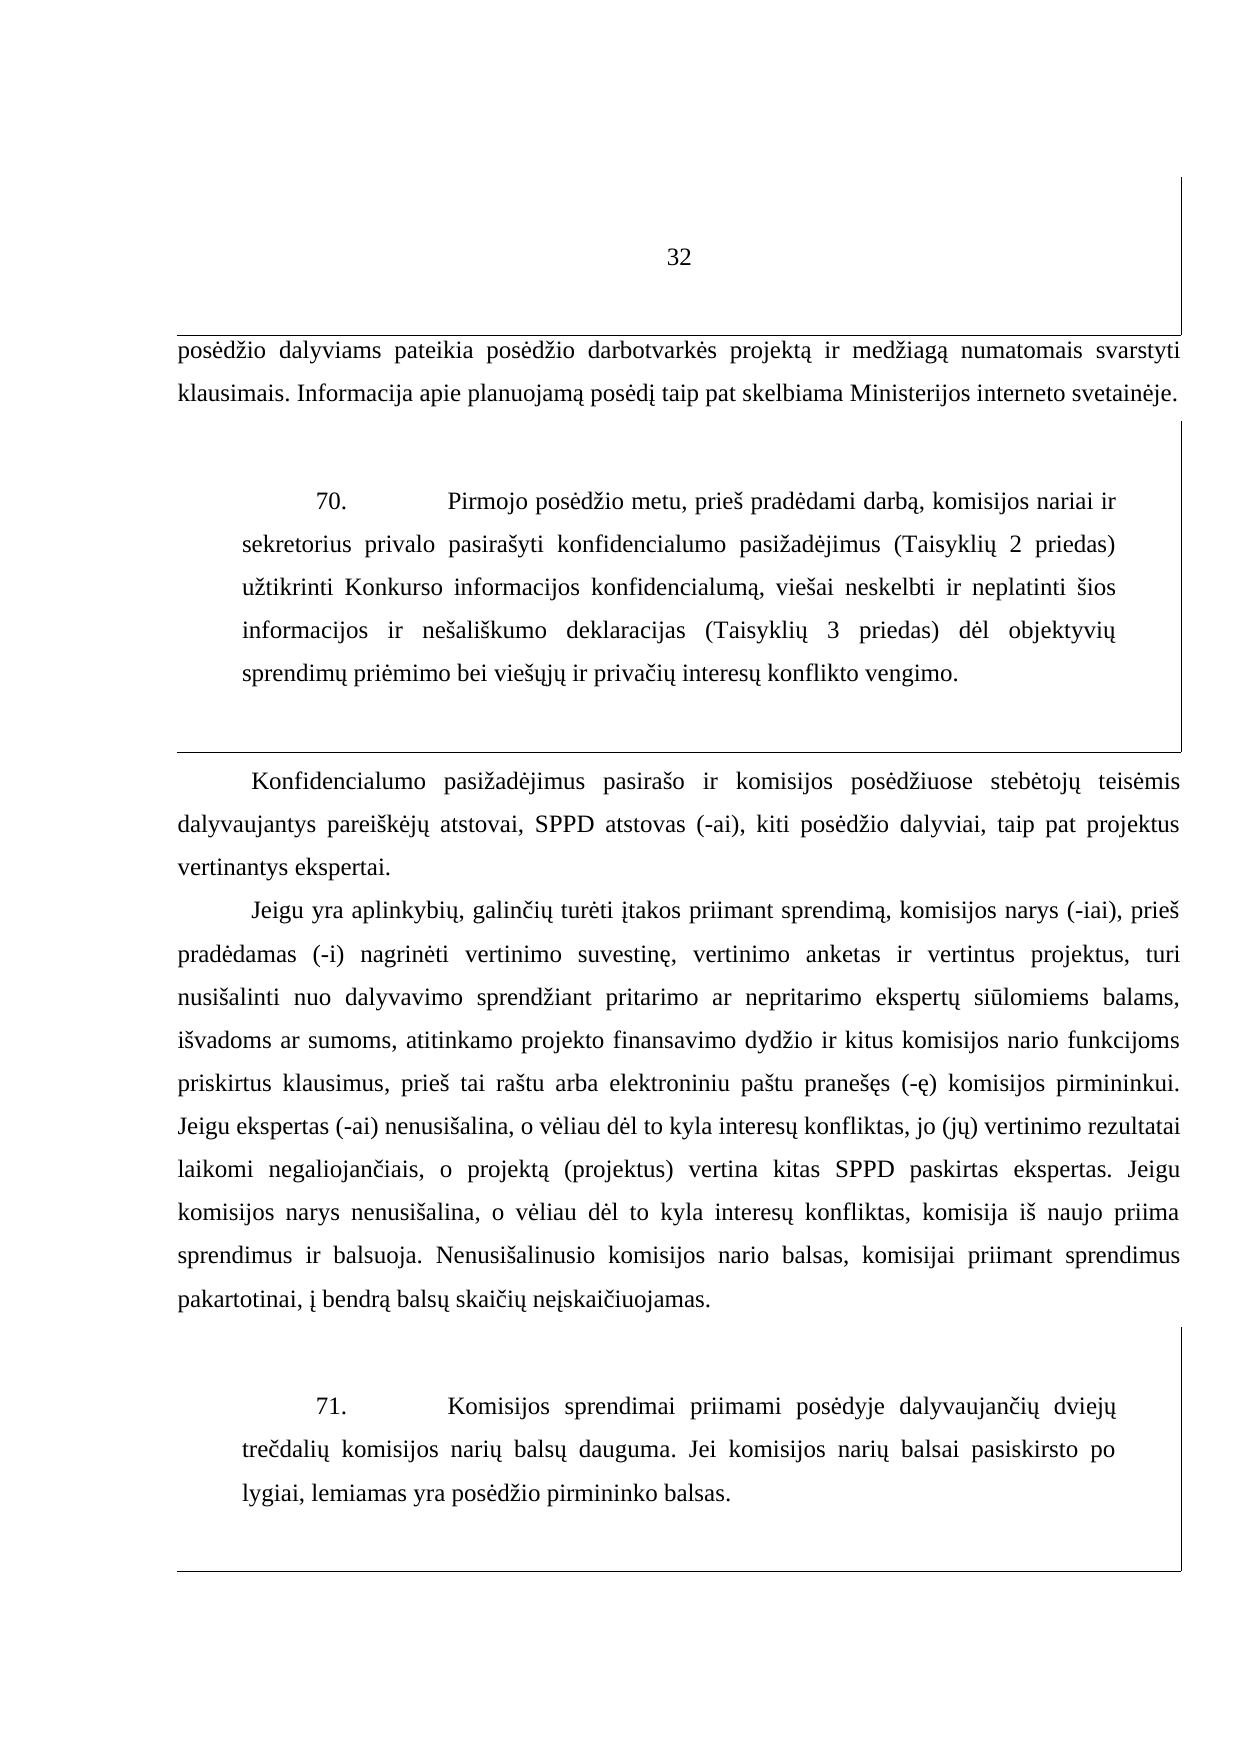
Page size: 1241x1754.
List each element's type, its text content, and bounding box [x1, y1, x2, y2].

text Konfidencialumo pasižadėjimus pasirašo ir komisijos posėdžiuose stebėtojų teisėmis dalyvaujantys pareiškėjų atstovai, SPPD atstovas (-ai), kiti posėdžio dalyviai, taip pat projektus vertinantys ekspertai. [177, 766, 1181, 881]
text posėdžio dalyviams pateikia posėdžio darbotvarkės projektą ir medžiagą numatomais svarstyti klausimais. Informacija apie planuojamą posėdį taip pat skelbiama Ministerijos interneto svetainėje. [177, 335, 1181, 407]
text Jeigu yra aplinkybių, galinčių turėti įtakos priimant sprendimą, komisijos narys (-iai), prieš pradėdamas (-i) nagrinėti vertinimo suvestinę, vertinimo anketas ir vertintus projektus, turi nusišalinti nuo dalyvavimo sprendžiant pritarimo ar nepritarimo ekspertų siūlomiems balams, išvadoms ar sumoms, atitinkamo projekto finansavimo dydžio ir kitus komisijos nario funkcijoms priskirtus klausimus, prieš tai raštu arba elektroniniu paštu pranešęs (-ę) komisijos pirmininkui. Jeigu ekspertas (-ai) nenusišalina, o vėliau dėl to kyla interesų konfliktas, jo (jų) vertinimo rezultatai laikomi negaliojančiais, o projektą (projektus) vertina kitas SPPD paskirtas ekspertas. Jeigu komisijos narys nenusišalina, o vėliau dėl to kyla interesų konfliktas, komisija iš naujo priima sprendimus ir balsuoja. Nenusišalinusio komisijos nario balsas, komisijai priimant sprendimus pakartotinai, į bendrą balsų skaičių neįskaičiuojamas. [177, 896, 1181, 1312]
text 71. Komisijos sprendimai priimami posėdyje dalyvaujančių dviejų trečdalių komisijos narių balsų dauguma. Jei komisijos narių balsai pasiskirsto po lygiai, lemiamas yra posėdžio pirmininko balsas. [177, 1327, 1181, 1571]
text 70. Pirmojo posėdžio metu, prieš pradėdami darbą, komisijos nariai ir sekretorius privalo pasirašyti konfidencialumo pasižadėjimus (Taisyklių 2 priedas) užtikrinti Konkurso informacijos konfidencialumą, viešai neskelbti ir neplatinti šios informacijos ir nešališkumo deklaracijas (Taisyklių 3 priedas) dėl objektyvių sprendimų priėmimo bei viešųjų ir privačių interesų konflikto vengimo. [177, 421, 1181, 752]
